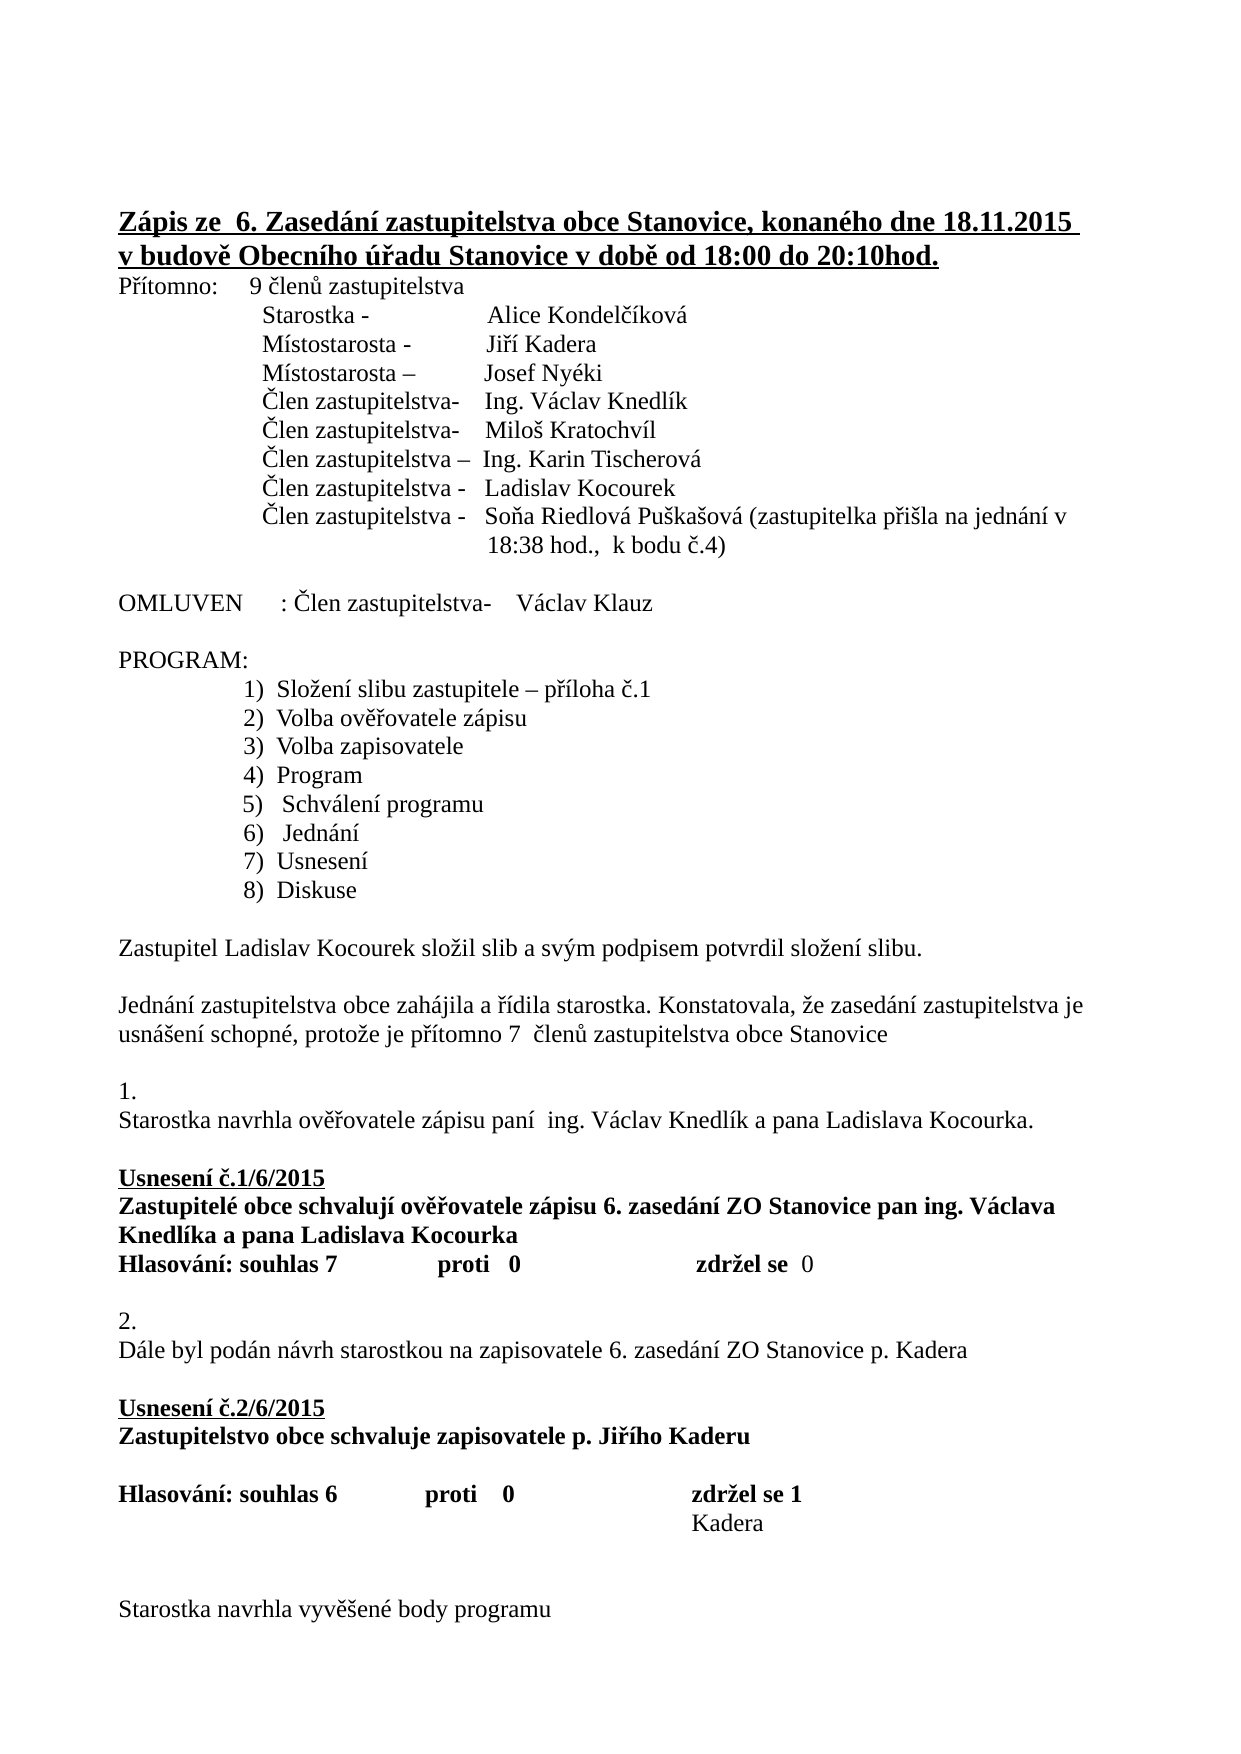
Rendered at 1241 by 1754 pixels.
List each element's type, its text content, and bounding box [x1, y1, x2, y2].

text Starostka - Alice Kondelčíková [118, 300, 1122, 329]
text 2) Volba ověřovatele zápisu [118, 703, 1122, 731]
text Starostka navrhla vyvěšené body programu [118, 1594, 1122, 1623]
text Místostarosta - Jiří Kadera [118, 329, 1122, 358]
text PROGRAM: [118, 645, 1122, 674]
text Člen zastupitelstva- Ing. Václav Knedlík [118, 386, 1122, 415]
text 3) Volba zapisovatele [118, 731, 1122, 760]
text Jednání zastupitelstva obce zahájila a řídila starostka. Konstatovala, že zasedání zastupitelstva je usnášení schopné, protože je přítomno 7 členů zastupitelstva obce Stanovice [118, 990, 1122, 1048]
text Zastupitelé obce schvalují ověřovatele zápisu 6. zasedání ZO Stanovice pan ing. Václava Knedlíka a pana Ladislava Kocourka [118, 1191, 1122, 1249]
text v budově Obecního úřadu Stanovice v době od 18:00 do 20:10hod. [118, 238, 1122, 271]
text 7) Usnesení [118, 846, 1122, 875]
text Hlasování: souhlas 6 proti 0 zdržel se 1 [118, 1479, 1122, 1508]
text Přítomno: 9 členů zastupitelstva [118, 271, 1122, 300]
text 4) Program [118, 760, 1122, 789]
text 1. [118, 1076, 1122, 1105]
text Člen zastupitelstva - Soňa Riedlová Puškašová (zastupitelka přišla na jednání v [118, 501, 1122, 530]
text 6) Jednání [118, 818, 1122, 846]
text Usnesení č.2/6/2015 [118, 1393, 1122, 1421]
text Starostka navrhla ověřovatele zápisu paní ing. Václav Knedlík a pana Ladislava Kocourka. [118, 1105, 1122, 1134]
text 2. [118, 1306, 1122, 1335]
text 5) Schválení programu [118, 789, 1122, 818]
text Zastupitel Ladislav Kocourek složil slib a svým podpisem potvrdil složení slibu. [118, 933, 1122, 961]
text Dále byl podán návrh starostkou na zapisovatele 6. zasedání ZO Stanovice p. Kadera [118, 1335, 1122, 1364]
text Zastupitelstvo obce schvaluje zapisovatele p. Jiřího Kaderu [118, 1421, 1122, 1450]
text Člen zastupitelstva - Ladislav Kocourek [118, 473, 1122, 501]
text 1) Složení slibu zastupitele – příloha č.1 [118, 674, 1122, 703]
text Usnesení č.1/6/2015 [118, 1163, 1122, 1191]
text Místostarosta – Josef Nyéki [118, 358, 1122, 386]
text OMLUVEN : Člen zastupitelstva- Václav Klauz [118, 588, 1122, 616]
text Člen zastupitelstva – Ing. Karin Tischerová [118, 444, 1122, 473]
text Zápis ze 6. Zasedání zastupitelstva obce Stanovice, konaného dne 18.11.2015 [118, 176, 1122, 238]
text Hlasování: souhlas 7 proti 0 zdržel se 0 [118, 1249, 1122, 1278]
text Kadera [118, 1508, 1122, 1536]
text Člen zastupitelstva- Miloš Kratochvíl [118, 415, 1122, 444]
text 8) Diskuse [118, 875, 1122, 904]
text 18:38 hod., k bodu č.4) [118, 530, 1122, 559]
